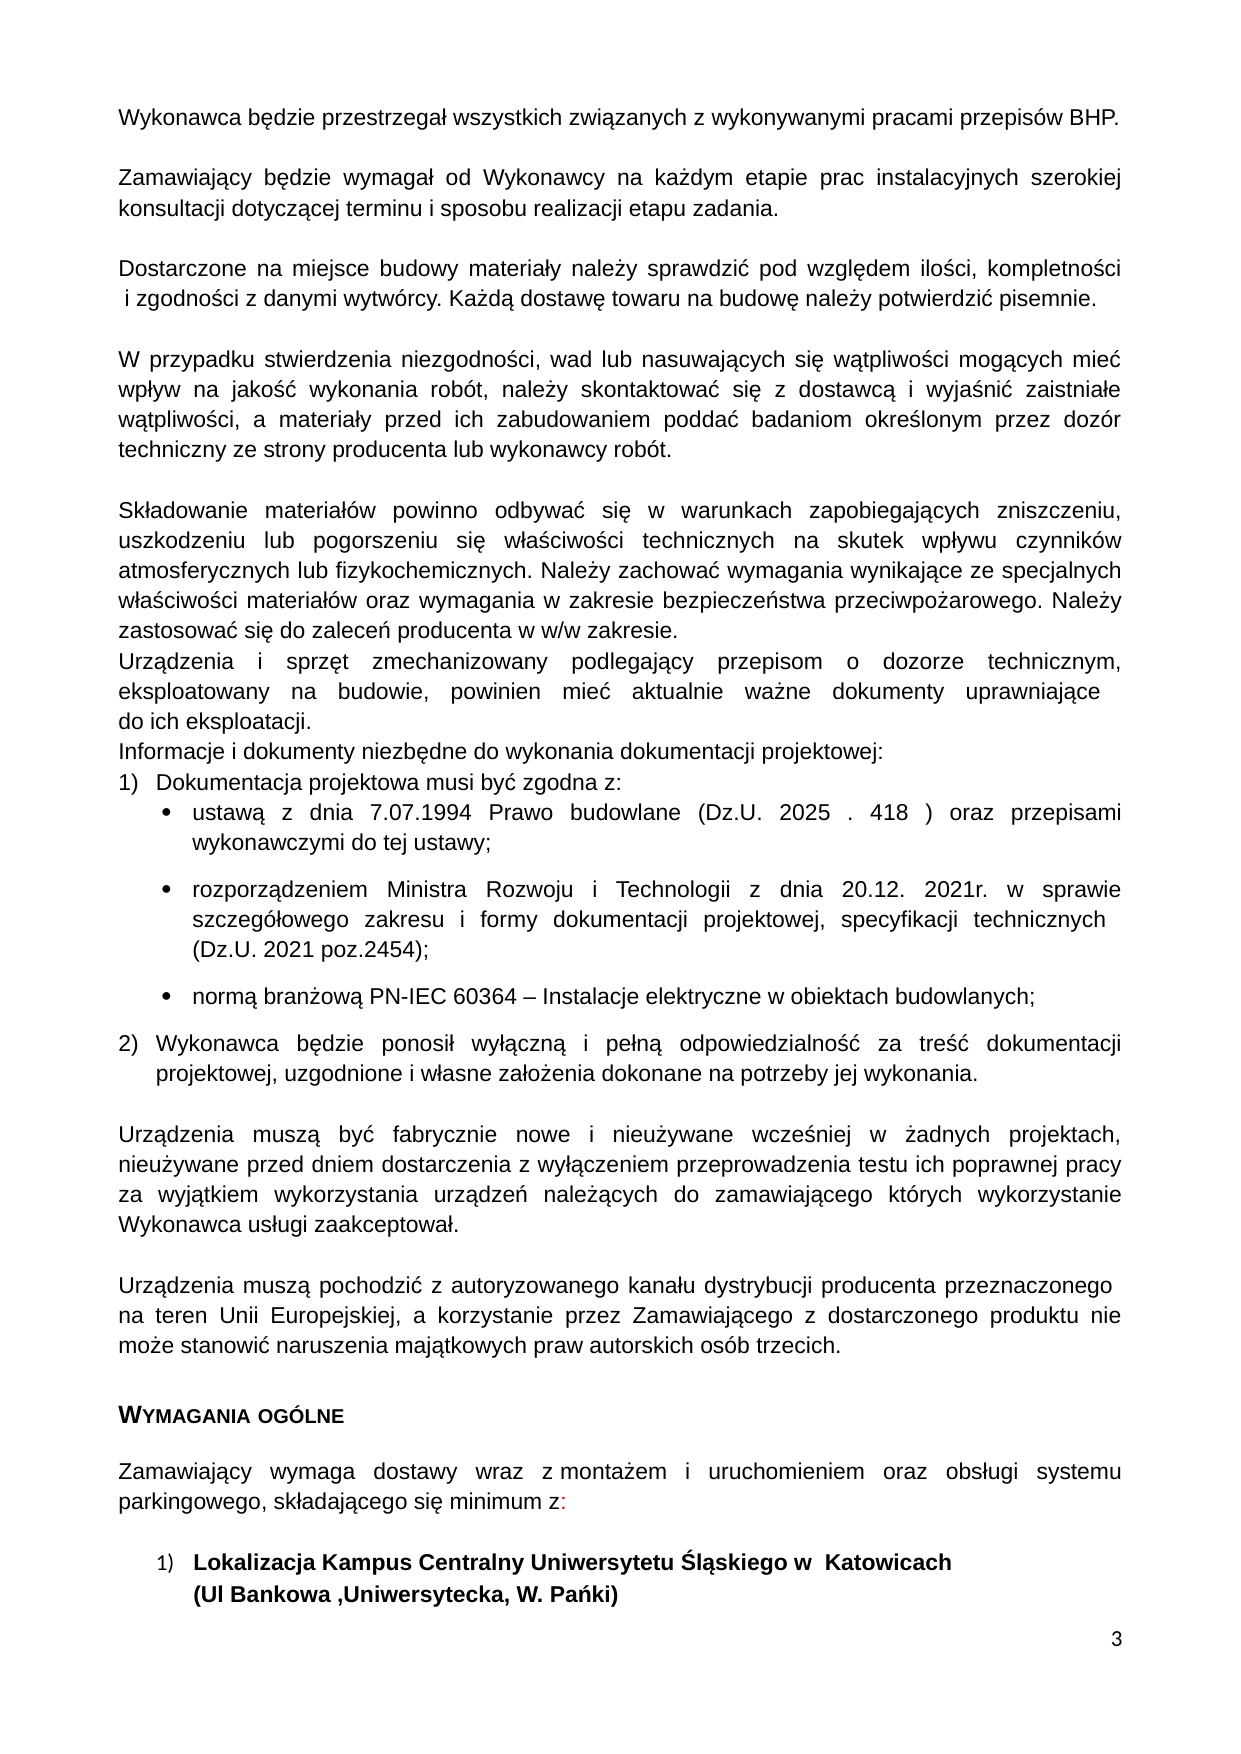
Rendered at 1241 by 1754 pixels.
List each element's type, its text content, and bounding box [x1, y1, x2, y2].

text Zamawiający będzie wymagał od Wykonawcy na każdym etapie prac instalacyjnych szerokiej konsultacji dotyczącej terminu i sposobu realizacji etapu zadania. [118, 164, 1122, 221]
list Dokumentacja projektowa musi być zgodna z: [118, 768, 1122, 795]
text (Ul Bankowa ,Uniwersytecka, W. Pańki) [193, 1581, 1122, 1607]
text W przypadku stwierdzenia niezgodności, wad lub nasuwających się wątpliwości mogących mieć wpływ na jakość wykonania robót, należy skontaktować się z dostawcą i wyjaśnić zaistniałe wątpliwości, a materiały przed ich zabudowaniem poddać badaniom określonym przez dozór techniczny ze strony producenta lub wykonawcy robót. [118, 346, 1122, 463]
list rozporządzeniem Ministra Rozwoju i Technologii z dnia 20.12. 2021r. w sprawie szczegółowego zakresu i formy dokumentacji projektowej, specyfikacji technicznych (Dz.U. 2021 poz.2454); [162, 876, 1122, 963]
text Wykonawca będzie przestrzegał wszystkich związanych z wykonywanymi pracami przepisów BHP. [118, 104, 1122, 130]
subtitle Wymagania ogólne [118, 1400, 1122, 1428]
list ustawą z dnia 7.07.1994 Prawo budowlane (Dz.U. 2025 . 418 ) oraz przepisami wykonawczymi do tej ustawy; [162, 799, 1122, 855]
text Składowanie materiałów powinno odbywać się w warunkach zapobiegających zniszczeniu, uszkodzeniu lub pogorszeniu się właściwości technicznych na skutek wpływu czynników atmosferycznych lub fizykochemicznych. Należy zachować wymagania wynikające ze specjalnych właściwości materiałów oraz wymagania w zakresie bezpieczeństwa przeciwpożarowego. Należy zastosować się do zaleceń producenta w w/w zakresie. [118, 497, 1122, 644]
text Urządzenia muszą być fabrycznie nowe i nieużywane wcześniej w żadnych projektach, nieużywane przed dniem dostarczenia z wyłączeniem przeprowadzenia testu ich poprawnej pracy za wyjątkiem wykorzystania urządzeń należących do zamawiającego których wykorzystanie Wykonawca usługi zaakceptował. [118, 1121, 1122, 1238]
list Wykonawca będzie ponosił wyłączną i pełną odpowiedzialność za treść dokumentacji projektowej, uzgodnione i własne założenia dokonane na potrzeby jej wykonania. [118, 1030, 1122, 1087]
text Urządzenia muszą pochodzić z autoryzowanego kanału dystrybucji producenta przeznaczonego na teren Unii Europejskiej, a korzystanie przez Zamawiającego z dostarczonego produktu nie może stanowić naruszenia majątkowych praw autorskich osób trzecich. [118, 1272, 1122, 1358]
text Dostarczone na miejsce budowy materiały należy sprawdzić pod względem ilości, kompletności i zgodności z danymi wytwórcy. Każdą dostawę towaru na budowę należy potwierdzić pisemnie. [118, 255, 1122, 312]
text Urządzenia i sprzęt zmechanizowany podlegający przepisom o dozorze technicznym, eksploatowany na budowie, powinien mieć aktualnie ważne dokumenty uprawniające do ich eksploatacji. [118, 648, 1122, 734]
list Lokalizacja Kampus Centralny Uniwersytetu Śląskiego w Katowicach [156, 1548, 1122, 1576]
list normą branżową PN-IEC 60364 – Instalacje elektryczne w obiektach budowlanych; [162, 983, 1122, 1009]
text Zamawiający wymaga dostawy wraz z montażem i uruchomieniem oraz obsługi systemu parkingowego, składającego się minimum z: [118, 1458, 1122, 1514]
text Informacje i dokumenty niezbędne do wykonania dokumentacji projektowej: [118, 738, 1122, 765]
